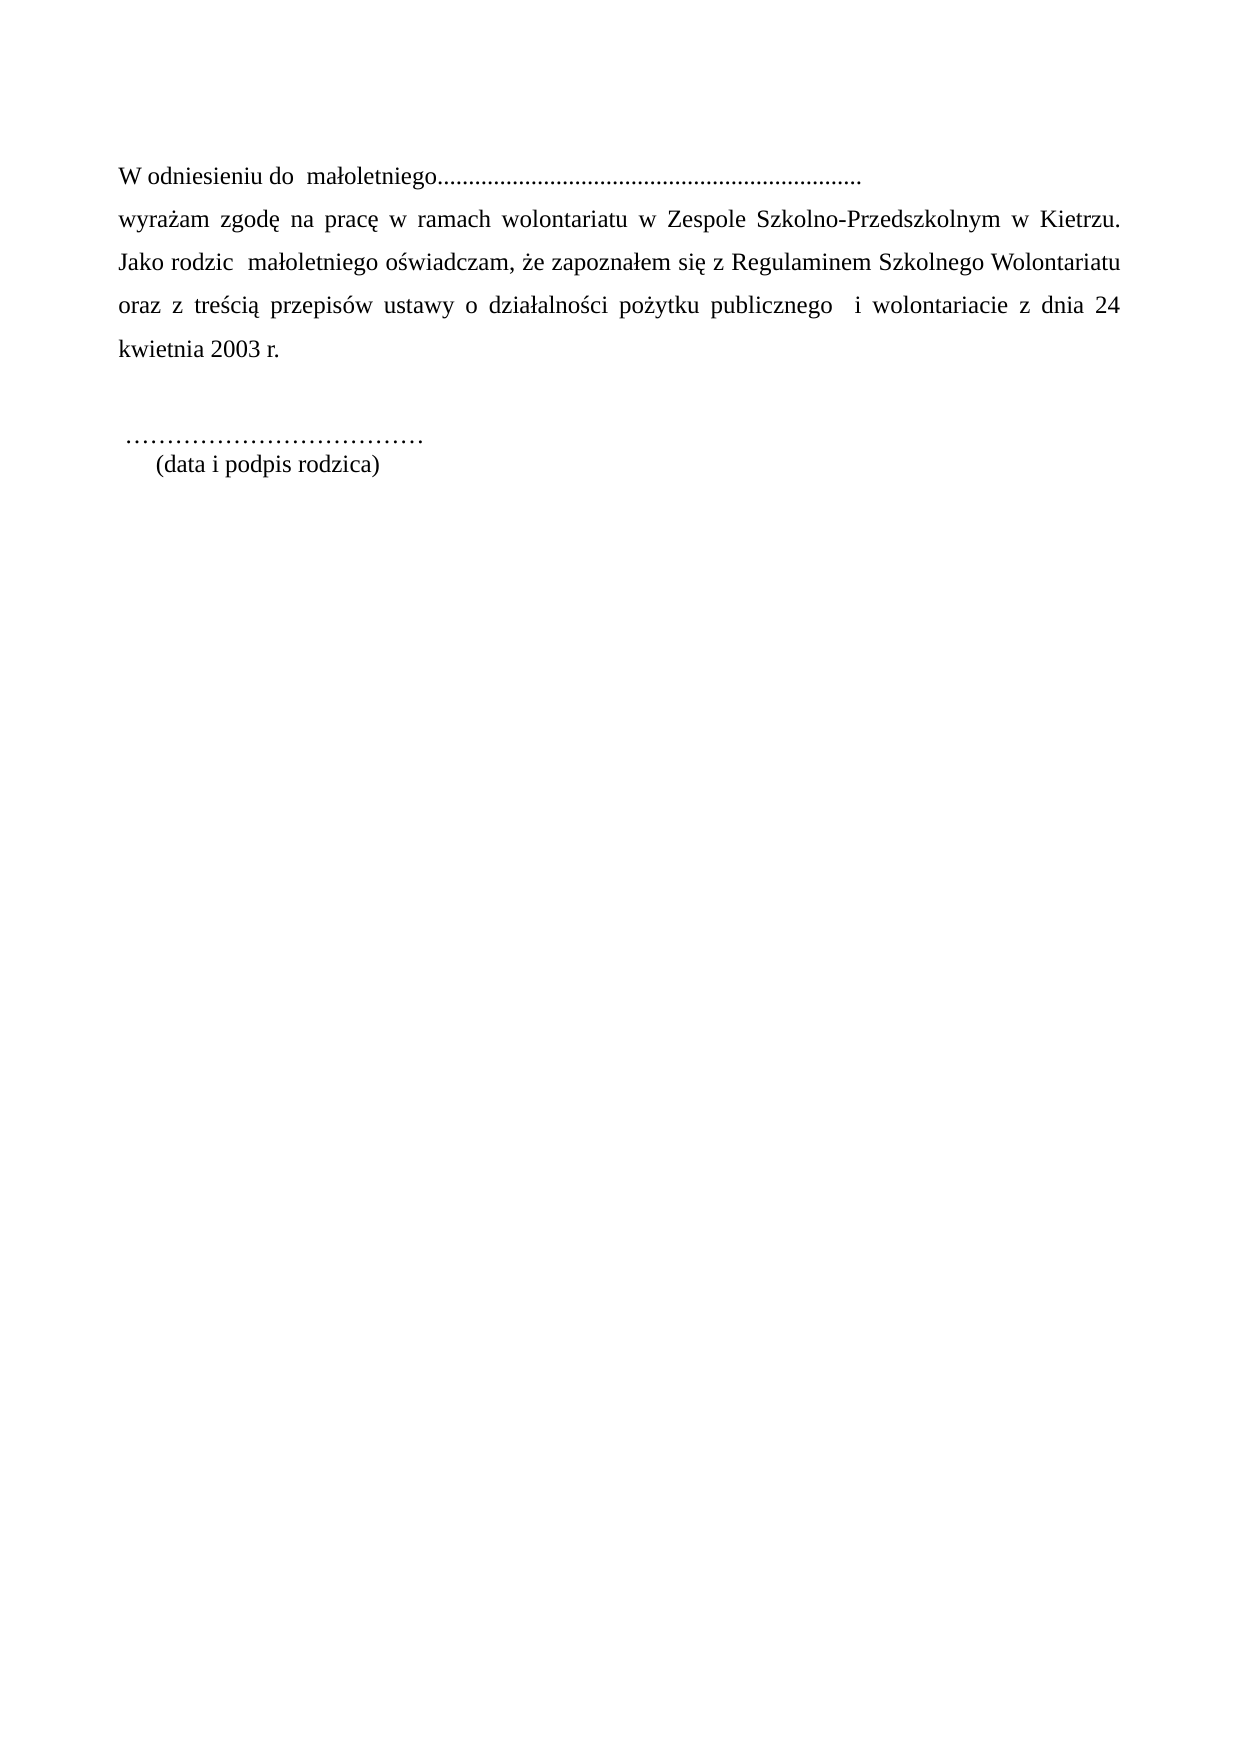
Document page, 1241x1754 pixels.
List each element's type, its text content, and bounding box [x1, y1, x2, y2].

text W odniesieniu do małoletniego.................................................................... [118, 161, 1122, 190]
text ……………………………… [118, 420, 1122, 449]
text (data i podpis rodzica) [118, 449, 1122, 477]
text wyrażam zgodę na pracę w ramach wolontariatu w Zespole Szkolno-Przedszkolnym w Kietrzu. Jako rodzic małoletniego oświadczam, że zapoznałem się z Regulaminem Szkolnego Wolontariatu oraz z treścią przepisów ustawy o działalności pożytku publicznego i wolontariacie z dnia 24 kwietnia 2003 r. [118, 204, 1122, 362]
